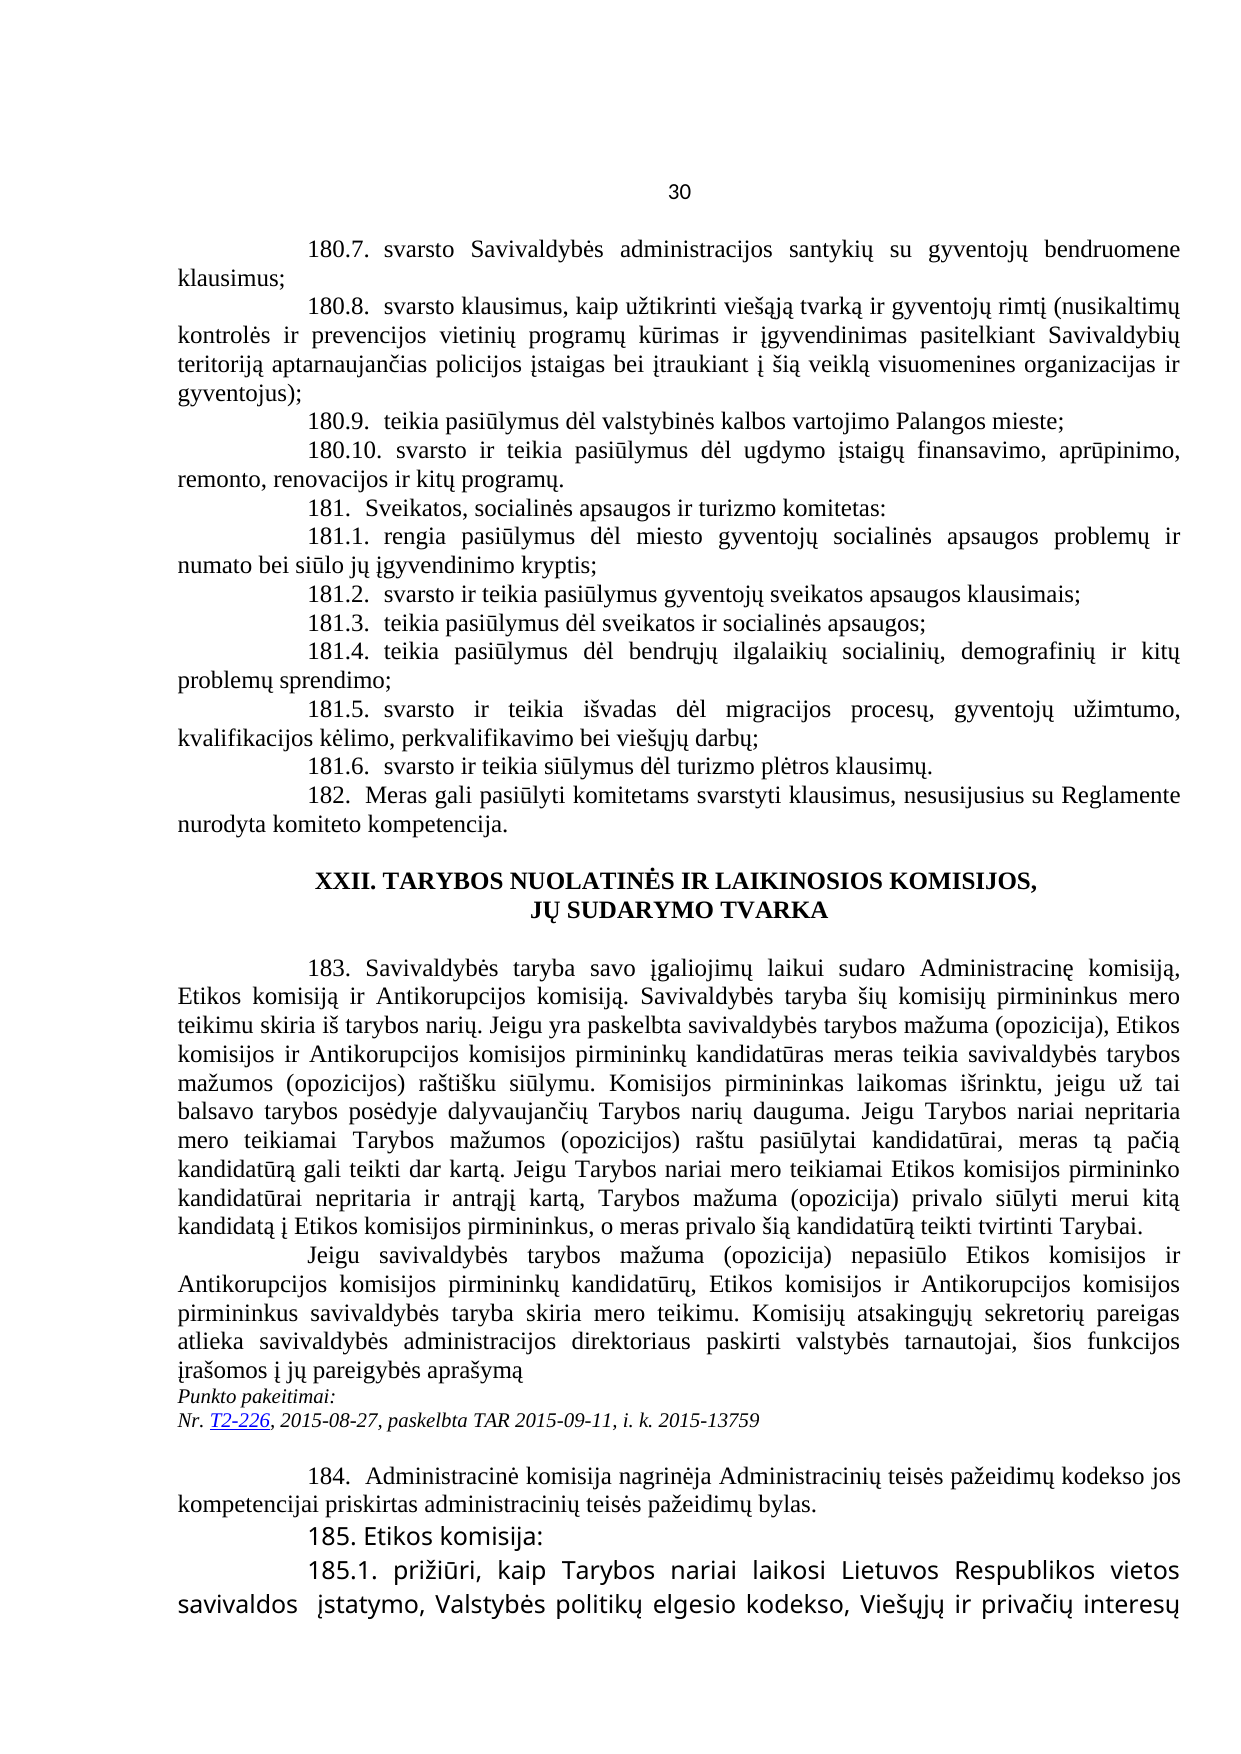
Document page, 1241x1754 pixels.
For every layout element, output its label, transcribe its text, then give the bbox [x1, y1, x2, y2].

text 180.10. svarsto ir teikia pasiūlymus dėl ugdymo įstaigų finansavimo, aprūpinimo, remonto, renovacijos ir kitų programų. [177, 435, 1181, 493]
text 184. Administracinė komisija nagrinėja Administracinių teisės pažeidimų kodekso jos kompetencijai priskirtas administracinių teisės pažeidimų bylas. [177, 1461, 1181, 1518]
text 180.7. svarsto Savivaldybės administracijos santykių su gyventojų bendruomene klausimus; [177, 234, 1181, 291]
text JŲ SUDARYMO TVARKA [177, 895, 1181, 924]
text 185. Etikos komisija: [177, 1518, 1181, 1552]
text 182. Meras gali pasiūlyti komitetams svarstyti klausimus, nesusijusius su Reglamente nurodyta komiteto kompetencija. [177, 780, 1181, 838]
text 181.6. svarsto ir teikia siūlymus dėl turizmo plėtros klausimų. [177, 751, 1181, 780]
text 180.9. teikia pasiūlymus dėl valstybinės kalbos vartojimo Palangos mieste; [177, 406, 1181, 435]
text 183. Savivaldybės taryba savo įgaliojimų laikui sudaro Administracinę komisiją, Etikos komisiją ir Antikorupcijos komisiją. Savivaldybės taryba šių komisijų pirmininkus mero teikimu skiria iš tarybos narių. Jeigu yra paskelbta savivaldybės tarybos mažuma (opozicija), Etikos komisijos ir Antikorupcijos komisijos pirmininkų kandidatūras meras teikia savivaldybės tarybos mažumos (opozicijos) raštišku siūlymu. Komisijos pirmininkas laikomas išrinktu, jeigu už tai balsavo tarybos posėdyje dalyvaujančių Tarybos narių dauguma. Jeigu Tarybos nariai nepritaria mero teikiamai Tarybos mažumos (opozicijos) raštu pasiūlytai kandidatūrai, meras tą pačią kandidatūrą gali teikti dar kartą. Jeigu Tarybos nariai mero teikiamai Etikos komisijos pirmininko kandidatūrai nepritaria ir antrąjį kartą, Tarybos mažuma (opozicija) privalo siūlyti merui kitą kandidatą į Etikos komisijos pirmininkus, o meras privalo šią kandidatūrą teikti tvirtinti Tarybai. [177, 953, 1181, 1240]
text 180.8. svarsto klausimus, kaip užtikrinti viešąją tvarką ir gyventojų rimtį (nusikaltimų kontrolės ir prevencijos vietinių programų kūrimas ir įgyvendinimas pasitelkiant Savivaldybių teritoriją aptarnaujančias policijos įstaigas bei įtraukiant į šią veiklą visuomenines organizacijas ir gyventojus); [177, 291, 1181, 406]
text 181. Sveikatos, socialinės apsaugos ir turizmo komitetas: [177, 493, 1181, 521]
text 181.4. teikia pasiūlymus dėl bendrųjų ilgalaikių socialinių, demografinių ir kitų problemų sprendimo; [177, 636, 1181, 694]
text 181.5. svarsto ir teikia išvadas dėl migracijos procesų, gyventojų užimtumo, kvalifikacijos kėlimo, perkvalifikavimo bei viešųjų darbų; [177, 694, 1181, 751]
text 185.1. prižiūri, kaip Tarybos nariai laikosi Lietuvos Respublikos vietos savivaldos įstatymo, Valstybės politikų elgesio kodekso, Viešųjų ir privačių interesų [177, 1552, 1181, 1621]
text 181.2. svarsto ir teikia pasiūlymus gyventojų sveikatos apsaugos klausimais; [177, 579, 1181, 608]
text Nr. T2-226, 2015-08-27, paskelbta TAR 2015-09-11, i. k. 2015-13759 [177, 1408, 1181, 1432]
text Jeigu savivaldybės tarybos mažuma (opozicija) nepasiūlo Etikos komisijos ir Antikorupcijos komisijos pirmininkų kandidatūrų, Etikos komisijos ir Antikorupcijos komisijos pirmininkus savivaldybės taryba skiria mero teikimu. Komisijų atsakingųjų sekretorių pareigas atlieka savivaldybės administracijos direktoriaus paskirti valstybės tarnautojai, šios funkcijos įrašomos į jų pareigybės aprašymą [177, 1240, 1181, 1384]
text XXII. TARYBOS NUOLATINĖS IR LAIKINOSIOS KOMISIJOS, [177, 866, 1181, 895]
text 181.1. rengia pasiūlymus dėl miesto gyventojų socialinės apsaugos problemų ir numato bei siūlo jų įgyvendinimo kryptis; [177, 521, 1181, 579]
text 181.3. teikia pasiūlymus dėl sveikatos ir socialinės apsaugos; [177, 608, 1181, 636]
text Punkto pakeitimai: [177, 1384, 1181, 1408]
